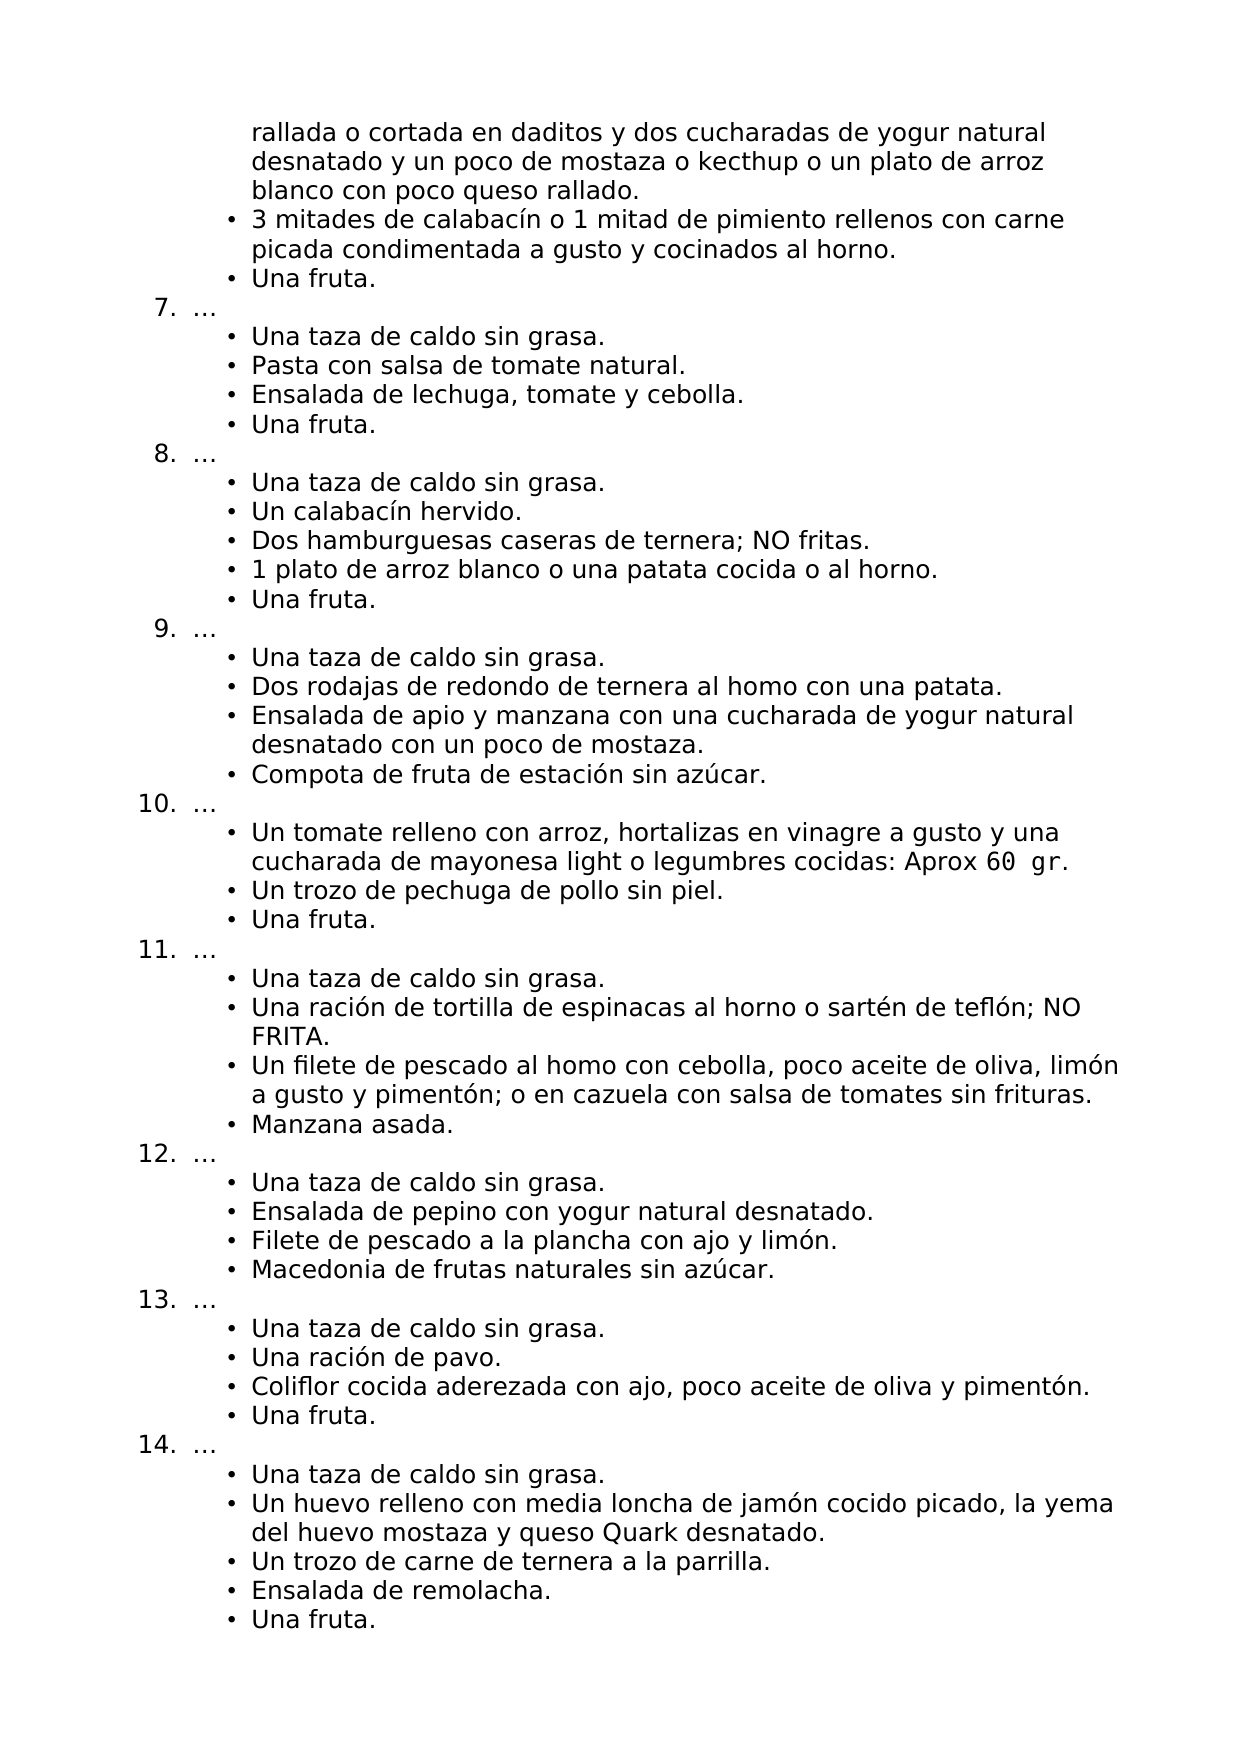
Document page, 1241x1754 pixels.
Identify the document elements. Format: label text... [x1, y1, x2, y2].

list Manzana asada. [236, 1110, 1122, 1139]
list Una taza de caldo sin grasa. [236, 1168, 1122, 1197]
list Una taza de caldo sin grasa. [236, 1460, 1122, 1489]
list … [177, 1285, 1122, 1314]
list Un filete de pescado al homo con cebolla, poco aceite de oliva, limón a gusto y pimentón; o en cazuela con salsa de tomates sin frituras. [236, 1051, 1122, 1110]
list Macedonia de frutas naturales sin azúcar. [236, 1256, 1122, 1285]
list Un tomate relleno con arroz, hortalizas en vinagre a gusto y una cucharada de mayonesa light o legumbres cocidas: Aprox 60 gr. [236, 818, 1122, 876]
list Un calabacín hervido. [236, 497, 1122, 526]
list 1 plato de arroz blanco o una patata cocida o al horno. [236, 556, 1122, 585]
list Una fruta. [236, 410, 1122, 439]
list … [177, 935, 1122, 964]
list Una taza de caldo sin grasa. [236, 322, 1122, 351]
list Filete de pescado a la plancha con ajo y limón. [236, 1226, 1122, 1256]
list Una fruta. [236, 585, 1122, 614]
list Una taza de caldo sin grasa. [236, 643, 1122, 672]
list rallada o cortada en daditos y dos cucharadas de yogur natural desnatado y un poco de mostaza o kecthup o un plato de arroz blanco con poco queso rallado. [236, 118, 1122, 206]
list … [177, 614, 1122, 643]
list … [177, 1139, 1122, 1168]
list Ensalada de apio y manzana con una cucharada de yogur natural desnatado con un poco de mostaza. [236, 701, 1122, 760]
list Pasta con salsa de tomate natural. [236, 351, 1122, 381]
list Dos rodajas de redondo de ternera al homo con una patata. [236, 672, 1122, 701]
list Ensalada de pepino con yogur natural desnatado. [236, 1197, 1122, 1226]
list … [177, 293, 1122, 322]
list Compota de fruta de estación sin azúcar. [236, 760, 1122, 789]
list Coliflor cocida aderezada con ajo, poco aceite de oliva y pimentón. [236, 1372, 1122, 1401]
list 3 mitades de calabacín o 1 mitad de pimiento rellenos con carne picada condimentada a gusto y cocinados al horno. [236, 206, 1122, 264]
list Un trozo de pechuga de pollo sin piel. [236, 876, 1122, 906]
list Dos hamburguesas caseras de ternera; NO fritas. [236, 526, 1122, 556]
list Una fruta. [236, 1401, 1122, 1431]
list Una ración de pavo. [236, 1343, 1122, 1372]
list … [177, 439, 1122, 468]
list Una taza de caldo sin grasa. [236, 468, 1122, 497]
list Un huevo relleno con media loncha de jamón cocido picado, la yema del huevo mostaza y queso Quark desnatado. [236, 1489, 1122, 1547]
list Ensalada de lechuga, tomate y cebolla. [236, 381, 1122, 410]
list Un trozo de carne de ternera a la parrilla. [236, 1547, 1122, 1576]
list … [177, 789, 1122, 818]
list … [177, 1431, 1122, 1460]
list Una taza de caldo sin grasa. [236, 964, 1122, 993]
list Una taza de caldo sin grasa. [236, 1314, 1122, 1343]
list Una fruta. [236, 906, 1122, 935]
list Una ración de tortilla de espinacas al horno o sartén de teflón; NO FRITA. [236, 993, 1122, 1051]
list Una fruta. [236, 264, 1122, 293]
list Ensalada de remolacha. [236, 1576, 1122, 1606]
list Una fruta. [236, 1606, 1122, 1635]
